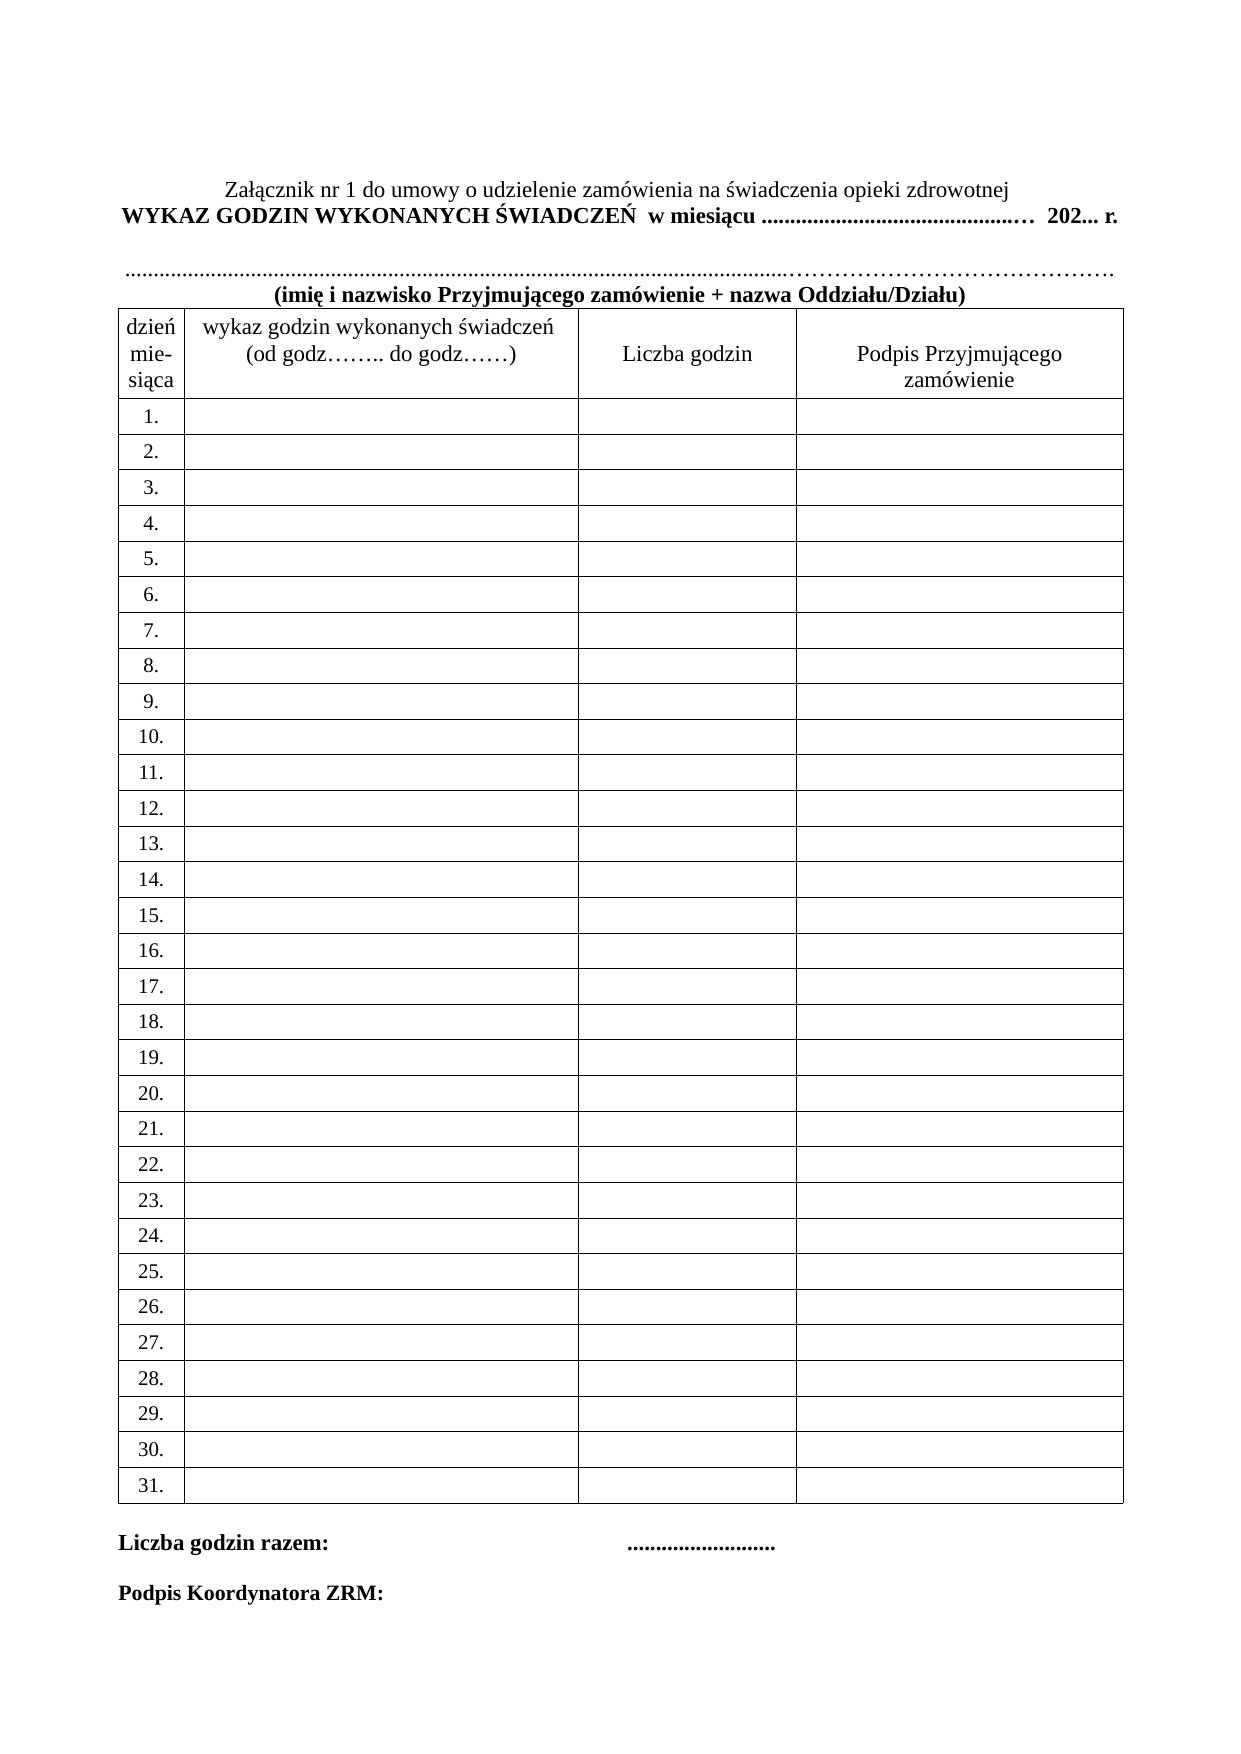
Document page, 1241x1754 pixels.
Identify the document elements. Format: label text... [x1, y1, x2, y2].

table_cell 26. [119, 1290, 184, 1324]
table_cell 24. [119, 1219, 184, 1253]
table_cell [185, 1397, 578, 1431]
table_cell [185, 1361, 578, 1396]
table_cell [579, 649, 796, 683]
table_cell [797, 649, 1123, 683]
table_cell 29. [119, 1397, 184, 1431]
table_cell [797, 577, 1123, 612]
table_cell [797, 827, 1123, 861]
table_cell [579, 1361, 796, 1396]
table_cell [797, 684, 1123, 719]
table_cell [185, 613, 578, 647]
table_cell [797, 399, 1123, 434]
table_cell [579, 613, 796, 647]
table_cell [579, 791, 796, 826]
table_cell [579, 1397, 796, 1431]
table_cell [185, 399, 578, 434]
table_cell [579, 435, 796, 469]
table_cell [579, 506, 796, 541]
table_cell 23. [119, 1183, 184, 1217]
table_cell 13. [119, 827, 184, 861]
table_cell [579, 470, 796, 505]
table_cell [579, 898, 796, 932]
table_cell 5. [119, 542, 184, 576]
table_cell 18. [119, 1005, 184, 1039]
table_cell 2. [119, 435, 184, 469]
text WYKAZ GODZIN WYKONANYCH ŚWIADCZEŃ w miesiącu ............................................… 202... r. [118, 202, 1122, 228]
table_cell [797, 969, 1123, 1004]
table_cell [185, 1325, 578, 1360]
table_cell [185, 1183, 578, 1217]
table_cell 25. [119, 1254, 184, 1289]
text Liczba godzin razem: .......................... [118, 1529, 1122, 1555]
table_cell [797, 755, 1123, 790]
table_cell [579, 827, 796, 861]
table_cell [797, 542, 1123, 576]
table_cell [185, 934, 578, 968]
table_cell [797, 435, 1123, 469]
table_cell [579, 969, 796, 1004]
table_cell [579, 399, 796, 434]
table_cell [185, 791, 578, 826]
table_cell [185, 862, 578, 897]
table_cell [185, 827, 578, 861]
table_cell 20. [119, 1076, 184, 1111]
table_cell [797, 1219, 1123, 1253]
table_cell [579, 1432, 796, 1467]
table_cell 19. [119, 1040, 184, 1075]
table_cell [797, 1397, 1123, 1431]
table_cell 8. [119, 649, 184, 683]
table_cell 15. [119, 898, 184, 932]
table_cell [185, 1254, 578, 1289]
table_cell [579, 755, 796, 790]
table_cell [797, 1183, 1123, 1217]
table_cell [797, 1040, 1123, 1075]
table_cell [579, 1254, 796, 1289]
table_cell [797, 898, 1123, 932]
table_cell [579, 577, 796, 612]
table_cell [579, 1219, 796, 1253]
table_header Liczba godzin [579, 309, 796, 398]
table_cell 31. [119, 1468, 184, 1502]
text Podpis Koordynatora ZRM: [118, 1580, 1122, 1606]
table_cell [185, 898, 578, 932]
table_cell [797, 1076, 1123, 1111]
table_cell [185, 1112, 578, 1146]
table_cell [579, 1005, 796, 1039]
table_cell 17. [119, 969, 184, 1004]
table_cell 28. [119, 1361, 184, 1396]
table_cell [579, 1183, 796, 1217]
table_cell [797, 1361, 1123, 1396]
table_cell [185, 1290, 578, 1324]
text Załącznik nr 1 do umowy o udzielenie zamówienia na świadczenia opieki zdrowotnej [118, 176, 1122, 202]
table_cell [185, 684, 578, 719]
table_cell 12. [119, 791, 184, 826]
table_cell [579, 1468, 796, 1502]
text (imię i nazwisko Przyjmującego zamówienie + nazwa Oddziału/Działu) [118, 281, 1122, 307]
table_cell 3. [119, 470, 184, 505]
table_cell [797, 1112, 1123, 1146]
table_cell [185, 1147, 578, 1182]
table_cell [185, 435, 578, 469]
table_header Podpis Przyjmującego zamówienie [797, 309, 1123, 398]
table_cell [797, 720, 1123, 754]
table_cell 21. [119, 1112, 184, 1146]
table_cell [185, 1432, 578, 1467]
table_cell 22. [119, 1147, 184, 1182]
table_cell [185, 1219, 578, 1253]
table_cell [579, 1325, 796, 1360]
table_cell [185, 1076, 578, 1111]
table_cell [579, 1147, 796, 1182]
table_cell [185, 542, 578, 576]
table_cell [185, 1040, 578, 1075]
table_cell [797, 1290, 1123, 1324]
table_cell [579, 1076, 796, 1111]
table_cell [185, 1468, 578, 1502]
table_cell [797, 1432, 1123, 1467]
table_header dzień mie-siąca [119, 309, 184, 398]
table_cell 6. [119, 577, 184, 612]
table_cell [579, 862, 796, 897]
table_cell 11. [119, 755, 184, 790]
table_cell [185, 649, 578, 683]
table_cell 10. [119, 720, 184, 754]
table_cell 4. [119, 506, 184, 541]
table_cell [579, 1112, 796, 1146]
table_cell 14. [119, 862, 184, 897]
table_cell [579, 934, 796, 968]
table_cell 27. [119, 1325, 184, 1360]
text ....................................................................................................................……………………………………. [118, 255, 1122, 281]
table_cell 7. [119, 613, 184, 647]
table_cell [797, 1254, 1123, 1289]
table_cell [797, 1147, 1123, 1182]
table_cell [185, 470, 578, 505]
table_cell [579, 542, 796, 576]
table_cell [797, 934, 1123, 968]
table_cell [797, 613, 1123, 647]
table_cell [797, 791, 1123, 826]
table_cell [185, 755, 578, 790]
table_cell [797, 1325, 1123, 1360]
table_cell [579, 720, 796, 754]
table_cell 1. [119, 399, 184, 434]
table_cell [797, 506, 1123, 541]
table_cell [185, 969, 578, 1004]
table_cell [797, 1005, 1123, 1039]
table_cell 30. [119, 1432, 184, 1467]
table_cell [579, 684, 796, 719]
table_cell 16. [119, 934, 184, 968]
table_header wykaz godzin wykonanych świadczeń (od godz…….. do godz……) [185, 309, 578, 398]
table_cell 9. [119, 684, 184, 719]
table_cell [797, 862, 1123, 897]
table_cell [579, 1040, 796, 1075]
table_cell [797, 470, 1123, 505]
table_cell [185, 506, 578, 541]
table_cell [185, 577, 578, 612]
table_cell [185, 720, 578, 754]
table_cell [579, 1290, 796, 1324]
table_cell [185, 1005, 578, 1039]
table_cell [797, 1468, 1123, 1502]
